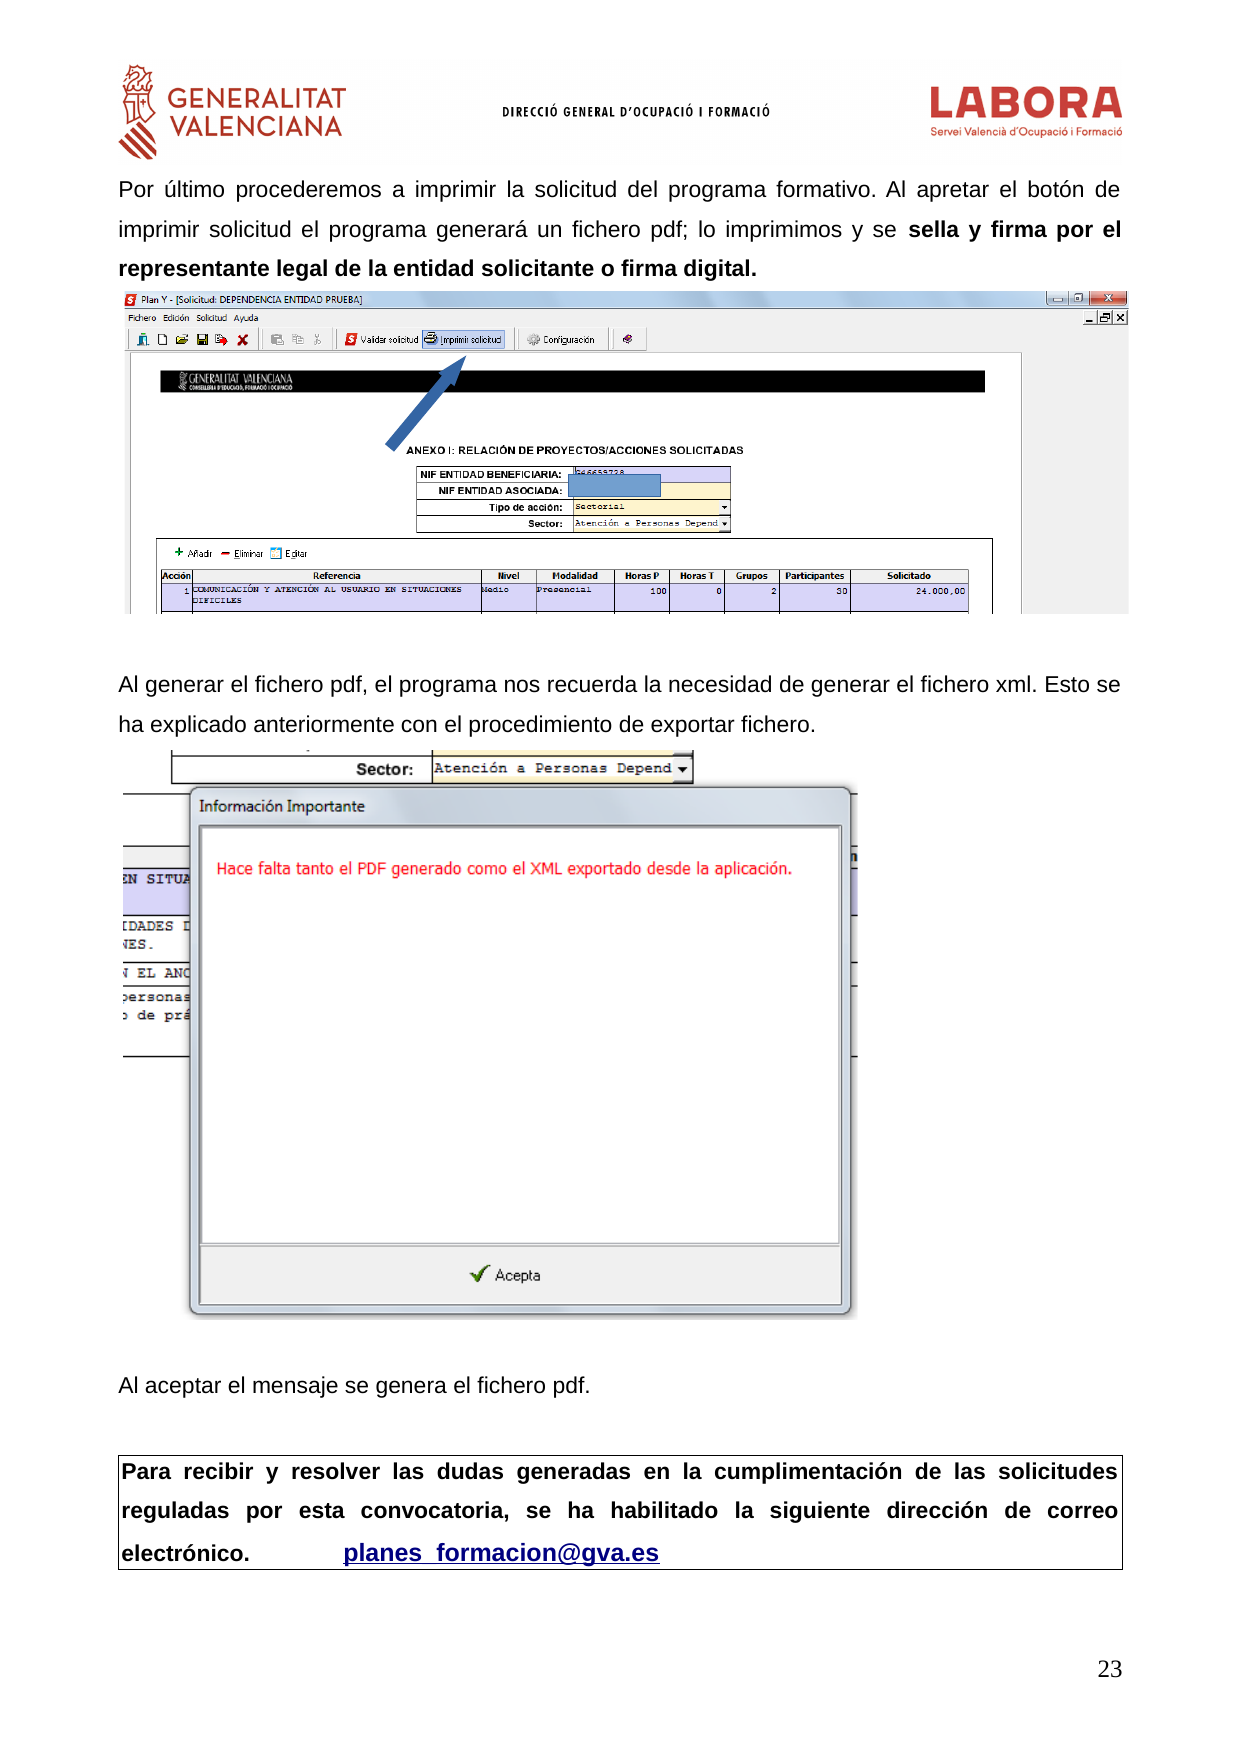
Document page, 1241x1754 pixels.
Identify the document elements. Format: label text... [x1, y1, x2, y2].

text Para recibir y resolver las dudas generadas en la cumplimentación de las solicitudes reguladas por esta convocatoria, se ha habilitado la siguiente dirección de correo electrónico. planes_formacion@gva.es [119, 1456, 1122, 1569]
text Por último procederemos a imprimir la solicitud del programa formativo. Al apretar el botón de imprimir solicitud el programa generará un fichero pdf; lo imprimimos y se sella y firma por el representante legal de la entidad solicitante o firma digital. [118, 176, 1122, 282]
picture [118, 59, 1123, 165]
text Al generar el fichero pdf, el programa nos recuerda la necesidad de generar el fichero xml. Esto se ha explicado anteriormente con el procedimiento de exportar fichero. [118, 671, 1122, 737]
picture [123, 750, 858, 1320]
text Al aceptar el mensaje se genera el fichero pdf. [118, 1372, 1122, 1398]
